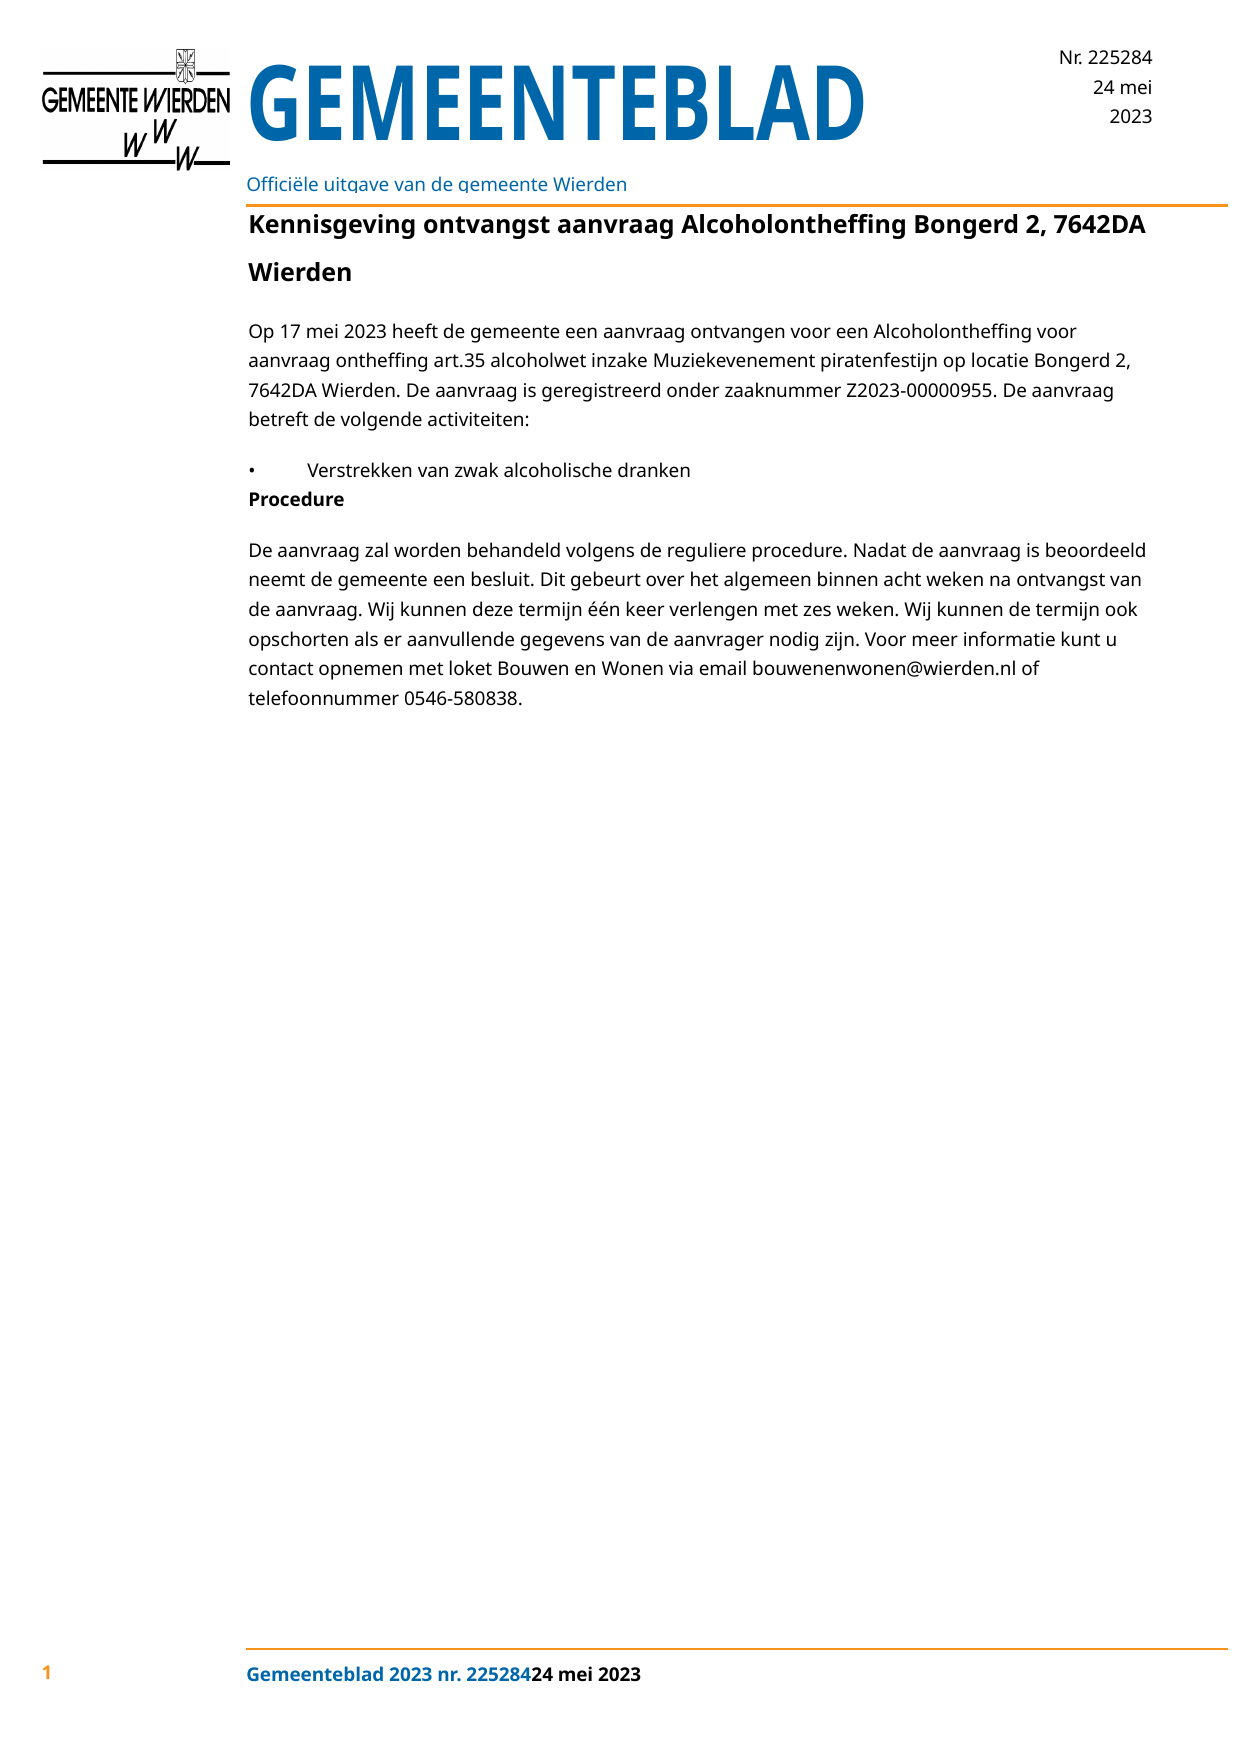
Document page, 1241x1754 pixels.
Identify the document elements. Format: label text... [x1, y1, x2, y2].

list Verstrekken van zwak alcoholische dranken [248, 457, 1152, 483]
text Kennisgeving ontvangst aanvraag Alcoholontheffing Bongerd 2, 7642DA Wierden [248, 207, 1152, 288]
text Procedure [248, 487, 1152, 512]
picture [41, 47, 231, 172]
text De aanvraag zal worden behandeld volgens de reguliere procedure. Nadat de aanvraag is beoordeeld neemt de gemeente een besluit. Dit gebeurt over het algemeen binnen acht weken na ontvangst van de aanvraag. Wij kunnen deze termijn één keer verlengen met zes weken. Wij kunnen de termijn ook opschorten als er aanvullende gegevens van de aanvrager nodig zijn. Voor meer informatie kunt u contact opnemen met loket Bouwen en Wonen via email bouwenenwonen@wierden.nl of telefoonnummer 0546-580838. [248, 537, 1152, 711]
text Op 17 mei 2023 heeft de gemeente een aanvraag ontvangen voor een Alcoholontheffing voor aanvraag ontheffing art.35 alcoholwet inzake Muziekevenement piratenfestijn op locatie Bongerd 2, 7642DA Wierden. De aanvraag is geregistreerd onder zaaknummer Z2023-00000955. De aanvraag betreft de volgende activiteiten: [248, 318, 1152, 432]
